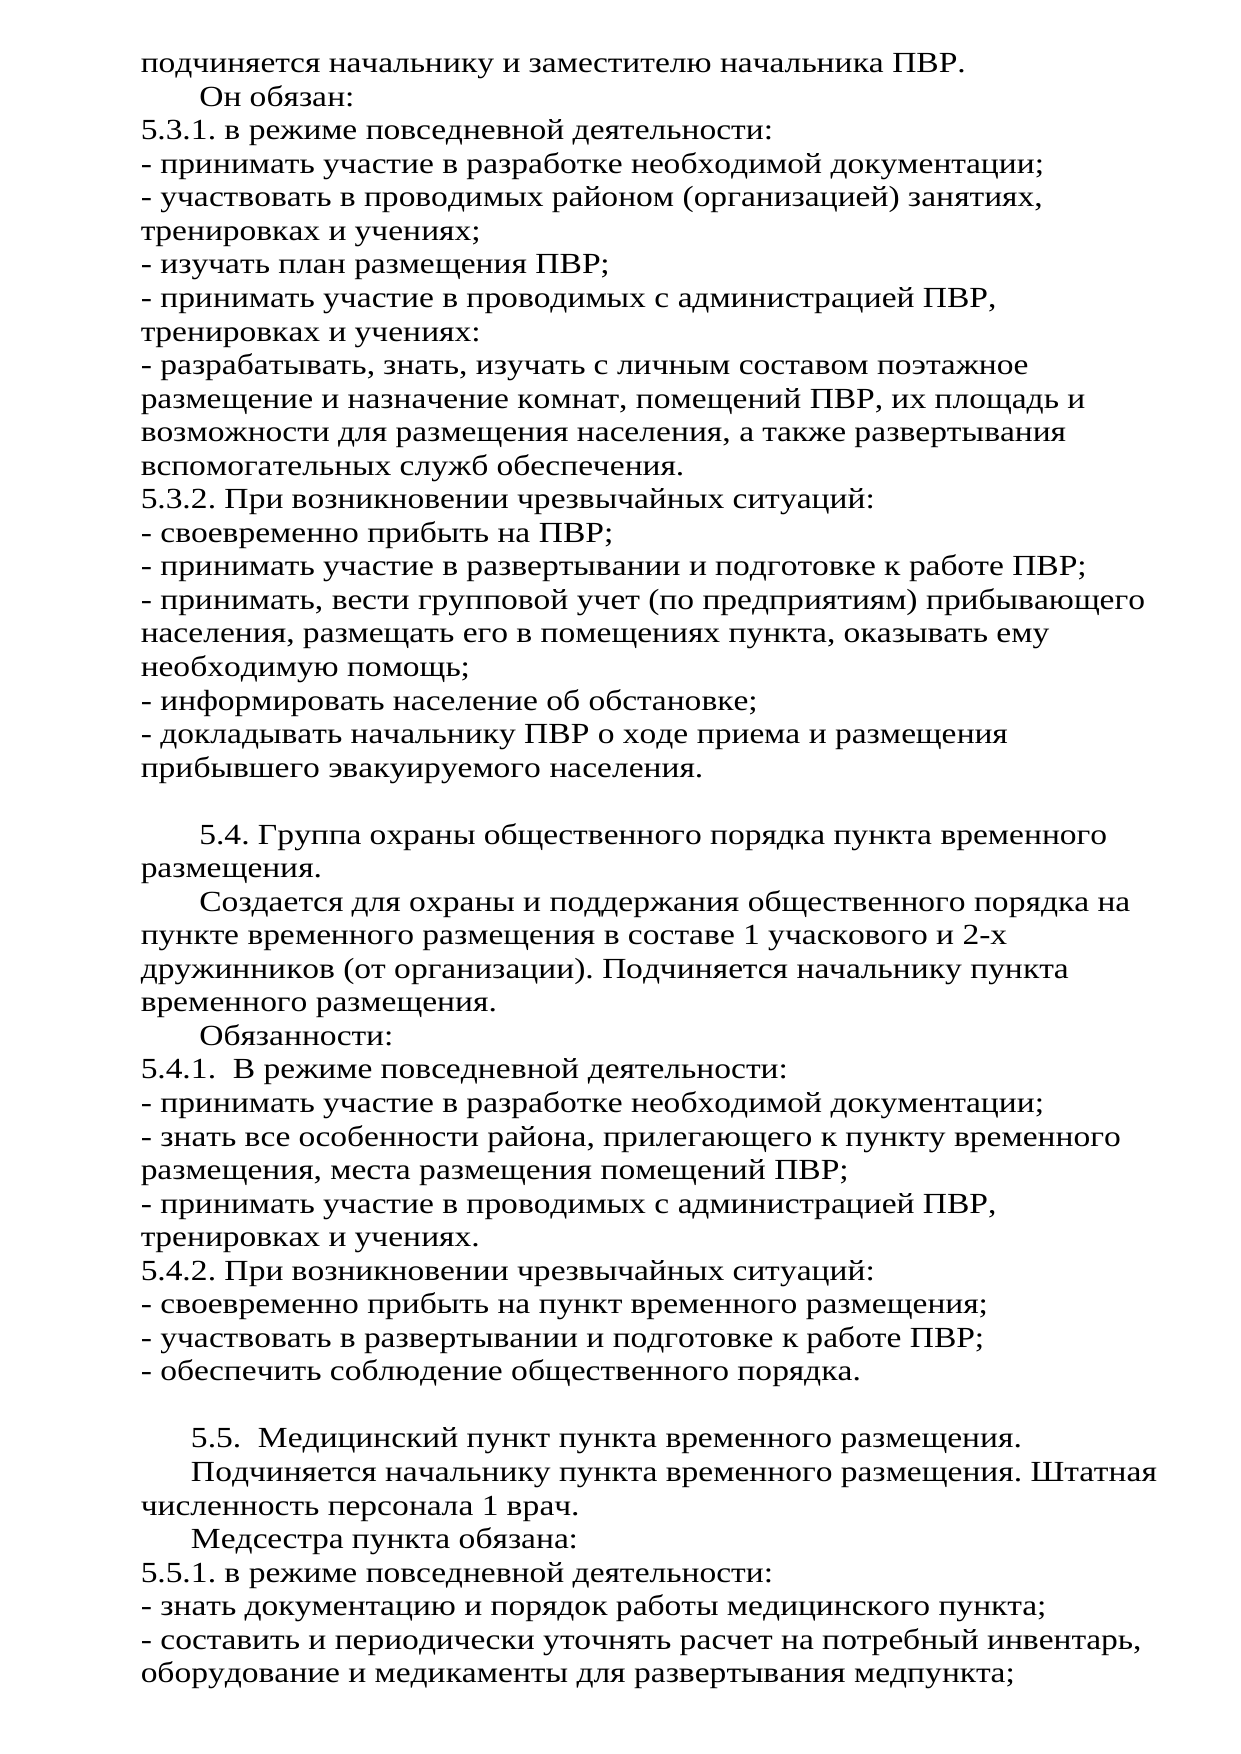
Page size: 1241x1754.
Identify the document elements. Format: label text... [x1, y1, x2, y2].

text подчиняется начальнику и заместителю начальника ПВР. Он обязан: 5.3.1. в режиме повседневной деятельности: [141, 45, 1167, 146]
text - знать документацию и порядок работы медицинского пункта; - составить и периодически уточнять расчет на потребный инвентарь, оборудование и медикаменты для развертывания медпункта; [141, 1588, 1167, 1689]
text - своевременно прибыть на пункт временного размещения; - участвовать в развертывании и подготовке к работе ПВР; - обеспечить соблюдение общественного порядка. [141, 1286, 1167, 1387]
text 5.5. Медицинский пункт пункта временного размещения. Подчиняется начальнику пункта временного размещения. Штатная численность персонала 1 врач. Медсестра пункта обязана: 5.5.1. в режиме повседневной деятельности: [141, 1421, 1167, 1588]
text - принимать участие в разработке необходимой документации; - участвовать в проводимых районом (организацией) занятиях, тренировках и учениях; - изучать план размещения ПВР; - принимать участие в проводимых с администрацией ПВР, тренировках и учениях: - разрабатывать, знать, изучать с личным составом поэтажное размещение и назначение комнат, помещений ПВР, их площадь и возможности для размещения населения, а также развертывания вспомогательных служб обеспечения. [141, 146, 1167, 481]
text 5.4. Группа охраны общественного порядка пункта временного размещения. Создается для охраны и поддержания общественного порядка на пункте временного размещения в составе 1 учаскового и 2-х дружинников (от организации). Подчиняется начальнику пункта временного размещения. Обязанности: 5.4.1. В режиме повседневной деятельности: [141, 817, 1167, 1085]
text 5.3.2. При возникновении чрезвычайных ситуаций: [141, 481, 1167, 515]
text - своевременно прибыть на ПВР; - принимать участие в развертывании и подготовке к работе ПВР; - принимать, вести групповой учет (по предприятиям) прибывающего населения, размещать его в помещениях пункта, оказывать ему необходимую помощь; - информировать население об обстановке; - докладывать начальнику ПВР о ходе приема и размещения прибывшего эвакуируемого населения. [141, 515, 1167, 783]
text - принимать участие в разработке необходимой документации; - знать все особенности района, прилегающего к пункту временного размещения, места размещения помещений ПВР; - принимать участие в проводимых с администрацией ПВР, тренировках и учениях. [141, 1085, 1167, 1253]
text 5.4.2. При возникновении чрезвычайных ситуаций: [141, 1253, 1167, 1286]
